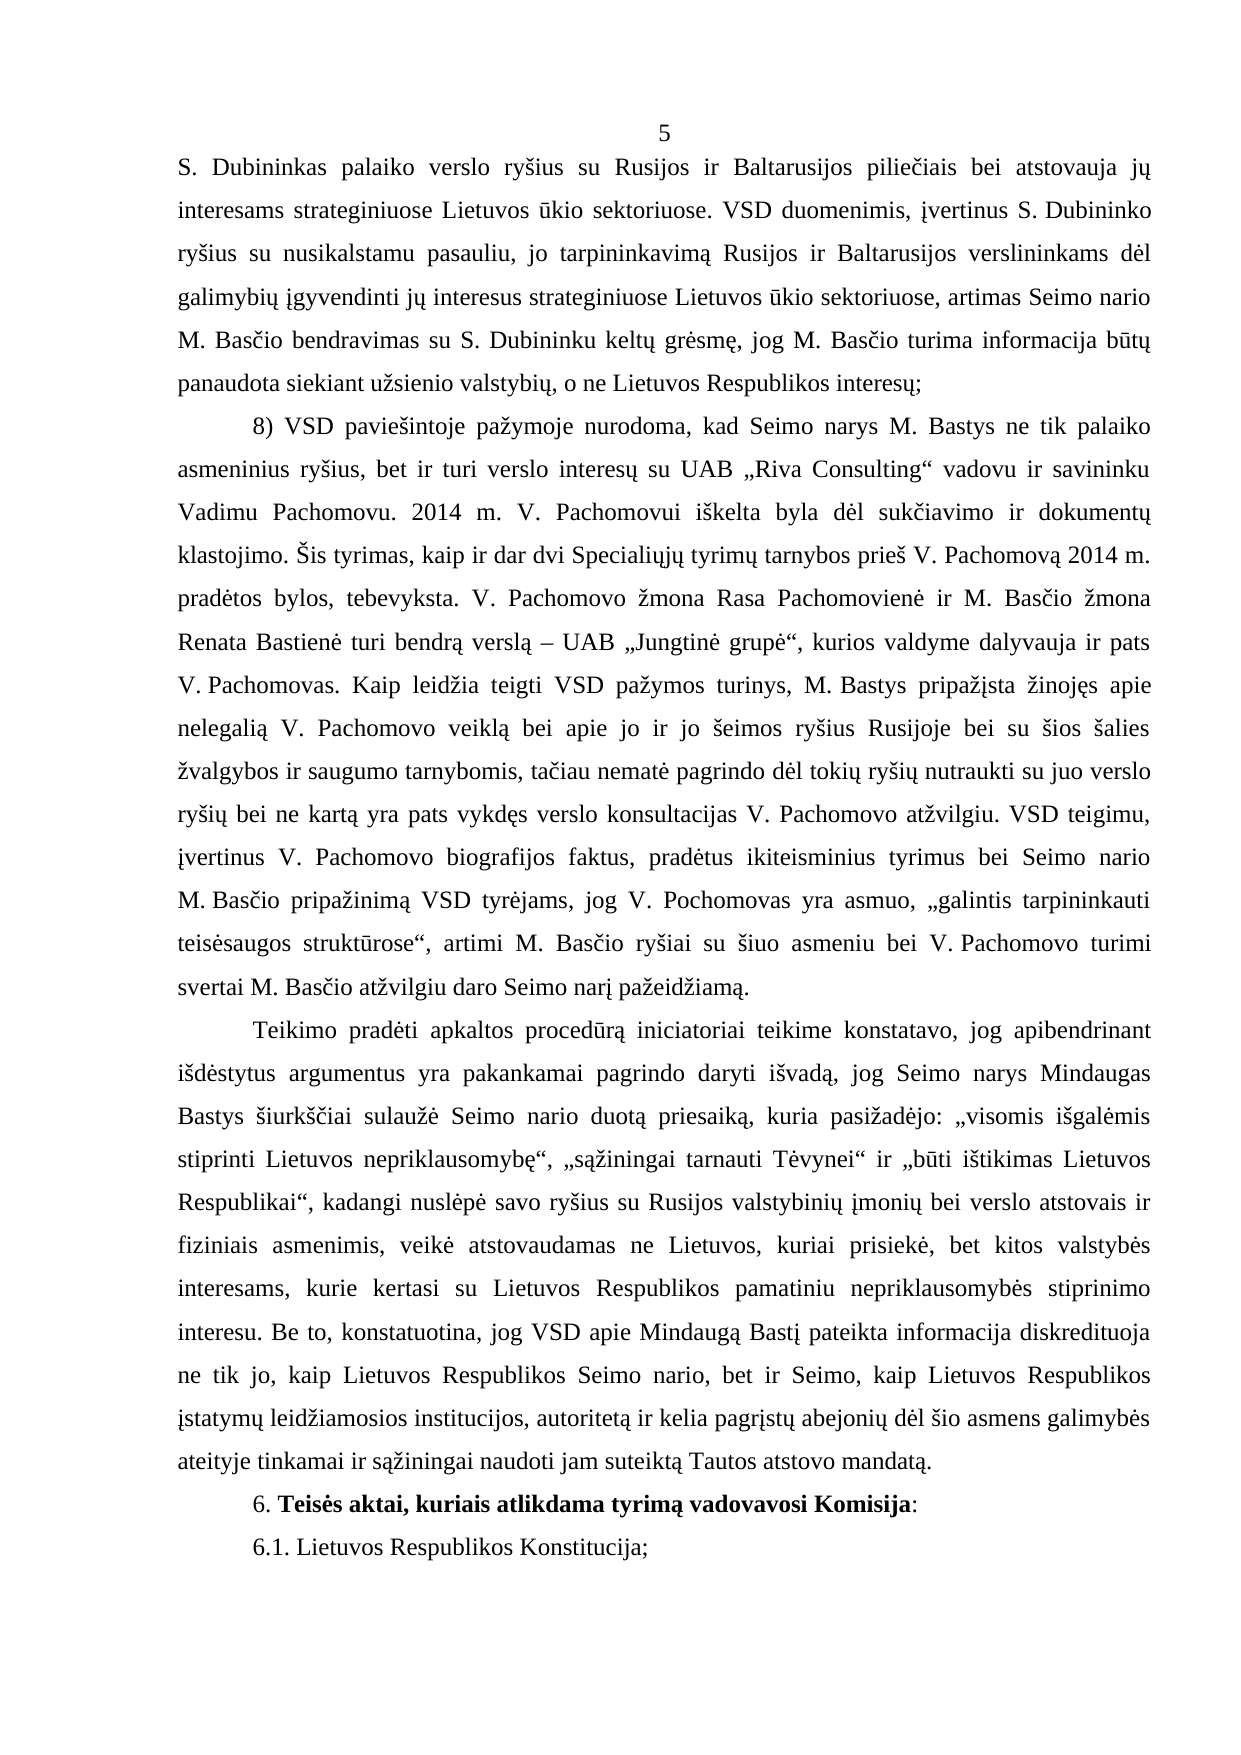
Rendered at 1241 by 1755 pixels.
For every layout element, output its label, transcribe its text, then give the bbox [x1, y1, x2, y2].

text S. Dubininkas palaiko verslo ryšius su Rusijos ir Baltarusijos piliečiais bei atstovauja jų interesams strateginiuose Lietuvos ūkio sektoriuose. VSD duomenimis, įvertinus S. Dubininko ryšius su nusikalstamu pasauliu, jo tarpininkavimą Rusijos ir Baltarusijos verslininkams dėl galimybių įgyvendinti jų interesus strateginiuose Lietuvos ūkio sektoriuose, artimas Seimo nario M. Basčio bendravimas su S. Dubininku keltų grėsmę, jog M. Basčio turima informacija būtų panaudota siekiant užsienio valstybių, o ne Lietuvos Respublikos interesų; [177, 152, 1152, 397]
text 6. Teisės aktai, kuriais atlikdama tyrimą vadovavosi Komisija: [177, 1489, 1152, 1518]
text 8) VSD paviešintoje pažymoje nurodoma, kad Seimo narys M. Bastys ne tik palaiko asmeninius ryšius, bet ir turi verslo interesų su UAB „Riva Consulting“ vadovu ir savininku Vadimu Pachomovu. 2014 m. V. Pachomovui iškelta byla dėl sukčiavimo ir dokumentų klastojimo. Šis tyrimas, kaip ir dar dvi Specialiųjų tyrimų tarnybos prieš V. Pachomovą 2014 m. pradėtos bylos, tebevyksta. V. Pachomovo žmona Rasa Pachomovienė ir M. Basčio žmona Renata Bastienė turi bendrą verslą – UAB „Jungtinė grupė“, kurios valdyme dalyvauja ir pats V. Pachomovas. Kaip leidžia teigti VSD pažymos turinys, M. Bastys pripažįsta žinojęs apie nelegalią V. Pachomovo veiklą bei apie jo ir jo šeimos ryšius Rusijoje bei su šios šalies žvalgybos ir saugumo tarnybomis, tačiau nematė pagrindo dėl tokių ryšių nutraukti su juo verslo ryšių bei ne kartą yra pats vykdęs verslo konsultacijas V. Pachomovo atžvilgiu. VSD teigimu, įvertinus V. Pachomovo biografijos faktus, pradėtus ikiteisminius tyrimus bei Seimo nario M. Basčio pripažinimą VSD tyrėjams, jog V. Pochomovas yra asmuo, „galintis tarpininkauti teisėsaugos struktūrose“, artimi M. Basčio ryšiai su šiuo asmeniu bei V. Pachomovo turimi svertai M. Basčio atžvilgiu daro Seimo narį pažeidžiamą. [177, 411, 1152, 1000]
text Teikimo pradėti apkaltos procedūrą iniciatoriai teikime konstatavo, jog apibendrinant išdėstytus argumentus yra pakankamai pagrindo daryti išvadą, jog Seimo narys Mindaugas Bastys šiurkščiai sulaužė Seimo nario duotą priesaiką, kuria pasižadėjo: „visomis išgalėmis stiprinti Lietuvos nepriklausomybę“, „sąžiningai tarnauti Tėvynei“ ir „būti ištikimas Lietuvos Respublikai“, kadangi nuslėpė savo ryšius su Rusijos valstybinių įmonių bei verslo atstovais ir fiziniais asmenimis, veikė atstovaudamas ne Lietuvos, kuriai prisiekė, bet kitos valstybės interesams, kurie kertasi su Lietuvos Respublikos pamatiniu nepriklausomybės stiprinimo interesu. Be to, konstatuotina, jog VSD apie Mindaugą Bastį pateikta informacija diskredituoja ne tik jo, kaip Lietuvos Respublikos Seimo nario, bet ir Seimo, kaip Lietuvos Respublikos įstatymų leidžiamosios institucijos, autoritetą ir kelia pagrįstų abejonių dėl šio asmens galimybės ateityje tinkamai ir sąžiningai naudoti jam suteiktą Tautos atstovo mandatą. [177, 1015, 1152, 1475]
text 6.1. Lietuvos Respublikos Konstitucija; [177, 1532, 1152, 1561]
